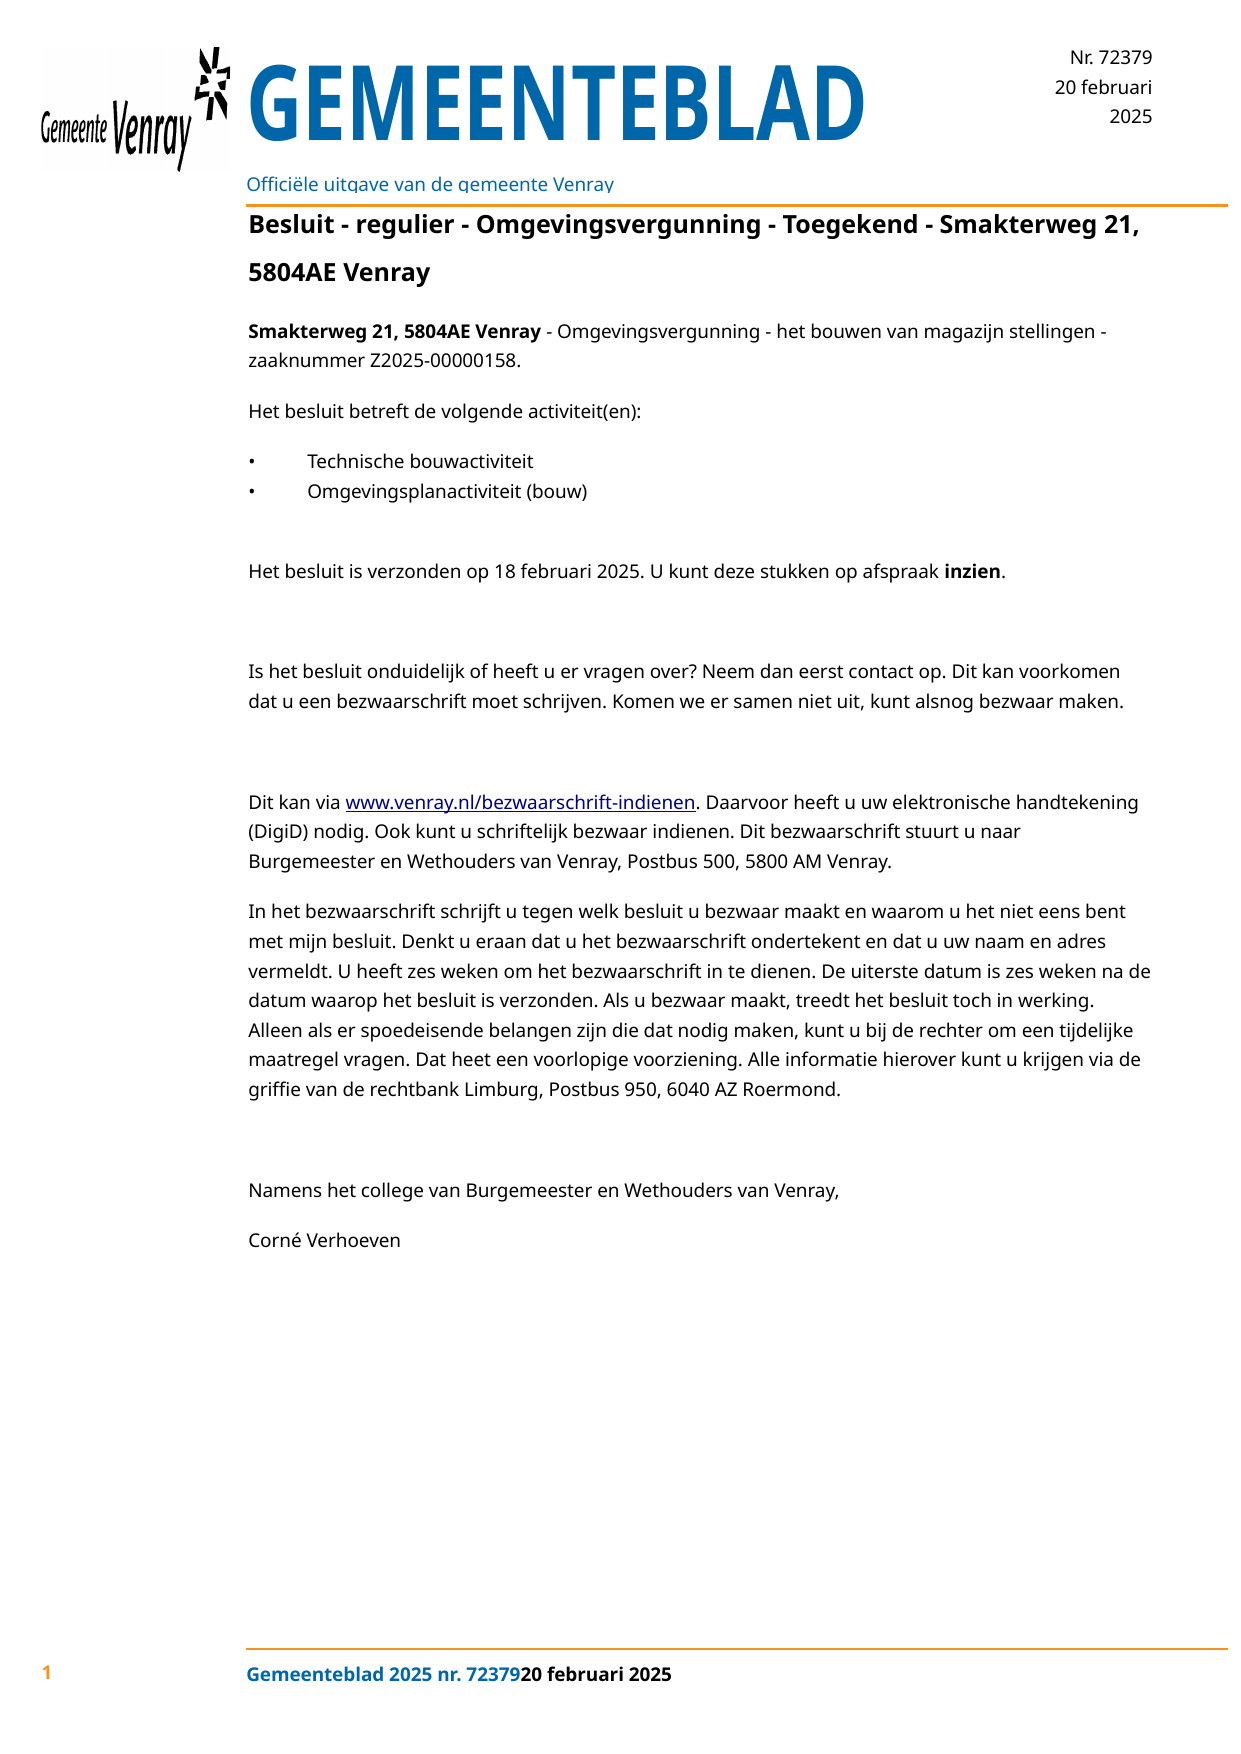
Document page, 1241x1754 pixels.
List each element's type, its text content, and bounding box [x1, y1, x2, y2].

text Smakterweg 21, 5804AE Venray - Omgevingsvergunning - het bouwen van magazijn stellingen - zaaknummer Z2025-00000158. [248, 318, 1152, 373]
text Dit kan via www.venray.nl/bezwaarschrift-indienen. Daarvoor heeft u uw elektronische handtekening (DigiD) nodig. Ook kunt u schriftelijk bezwaar indienen. Dit bezwaarschrift stuurt u naar Burgemeester en Wethouders van Venray, Postbus 500, 5800 AM Venray. [248, 789, 1152, 874]
text Het besluit is verzonden op 18 februari 2025. U kunt deze stukken op afspraak inzien. [248, 558, 1152, 584]
text Is het besluit onduidelijk of heeft u er vragen over? Neem dan eerst contact op. Dit kan voorkomen dat u een bezwaarschrift moet schrijven. Komen we er samen niet uit, kunt alsnog bezwaar maken. [248, 659, 1152, 714]
picture [41, 47, 231, 172]
text In het bezwaarschrift schrijft u tegen welk besluit u bezwaar maakt en waarom u het niet eens bent met mijn besluit. Denkt u eraan dat u het bezwaarschrift ondertekent en dat u uw naam en adres vermeldt. U heeft zes weken om het bezwaarschrift in te dienen. De uiterste datum is zes weken na de datum waarop het besluit is verzonden. Als u bezwaar maakt, treedt het besluit toch in werking. Alleen als er spoedeisende belangen zijn die dat nodig maken, kunt u bij de rechter om een tijdelijke maatregel vragen. Dat heet een voorlopige voorziening. Alle informatie hierover kunt u krijgen via de griffie van de rechtbank Limburg, Postbus 950, 6040 AZ Roermond. [248, 899, 1152, 1102]
text Corné Verhoeven [248, 1227, 1152, 1253]
list Technische bouwactiviteit [248, 448, 1152, 474]
list Omgevingsplanactiviteit (bouw) [248, 478, 1152, 504]
text Het besluit betreft de volgende activiteit(en): [248, 398, 1152, 424]
text Namens het college van Burgemeester en Wethouders van Venray, [248, 1177, 1152, 1203]
text Besluit - regulier - Omgevingsvergunning - Toegekend - Smakterweg 21, 5804AE Venray [248, 207, 1152, 288]
